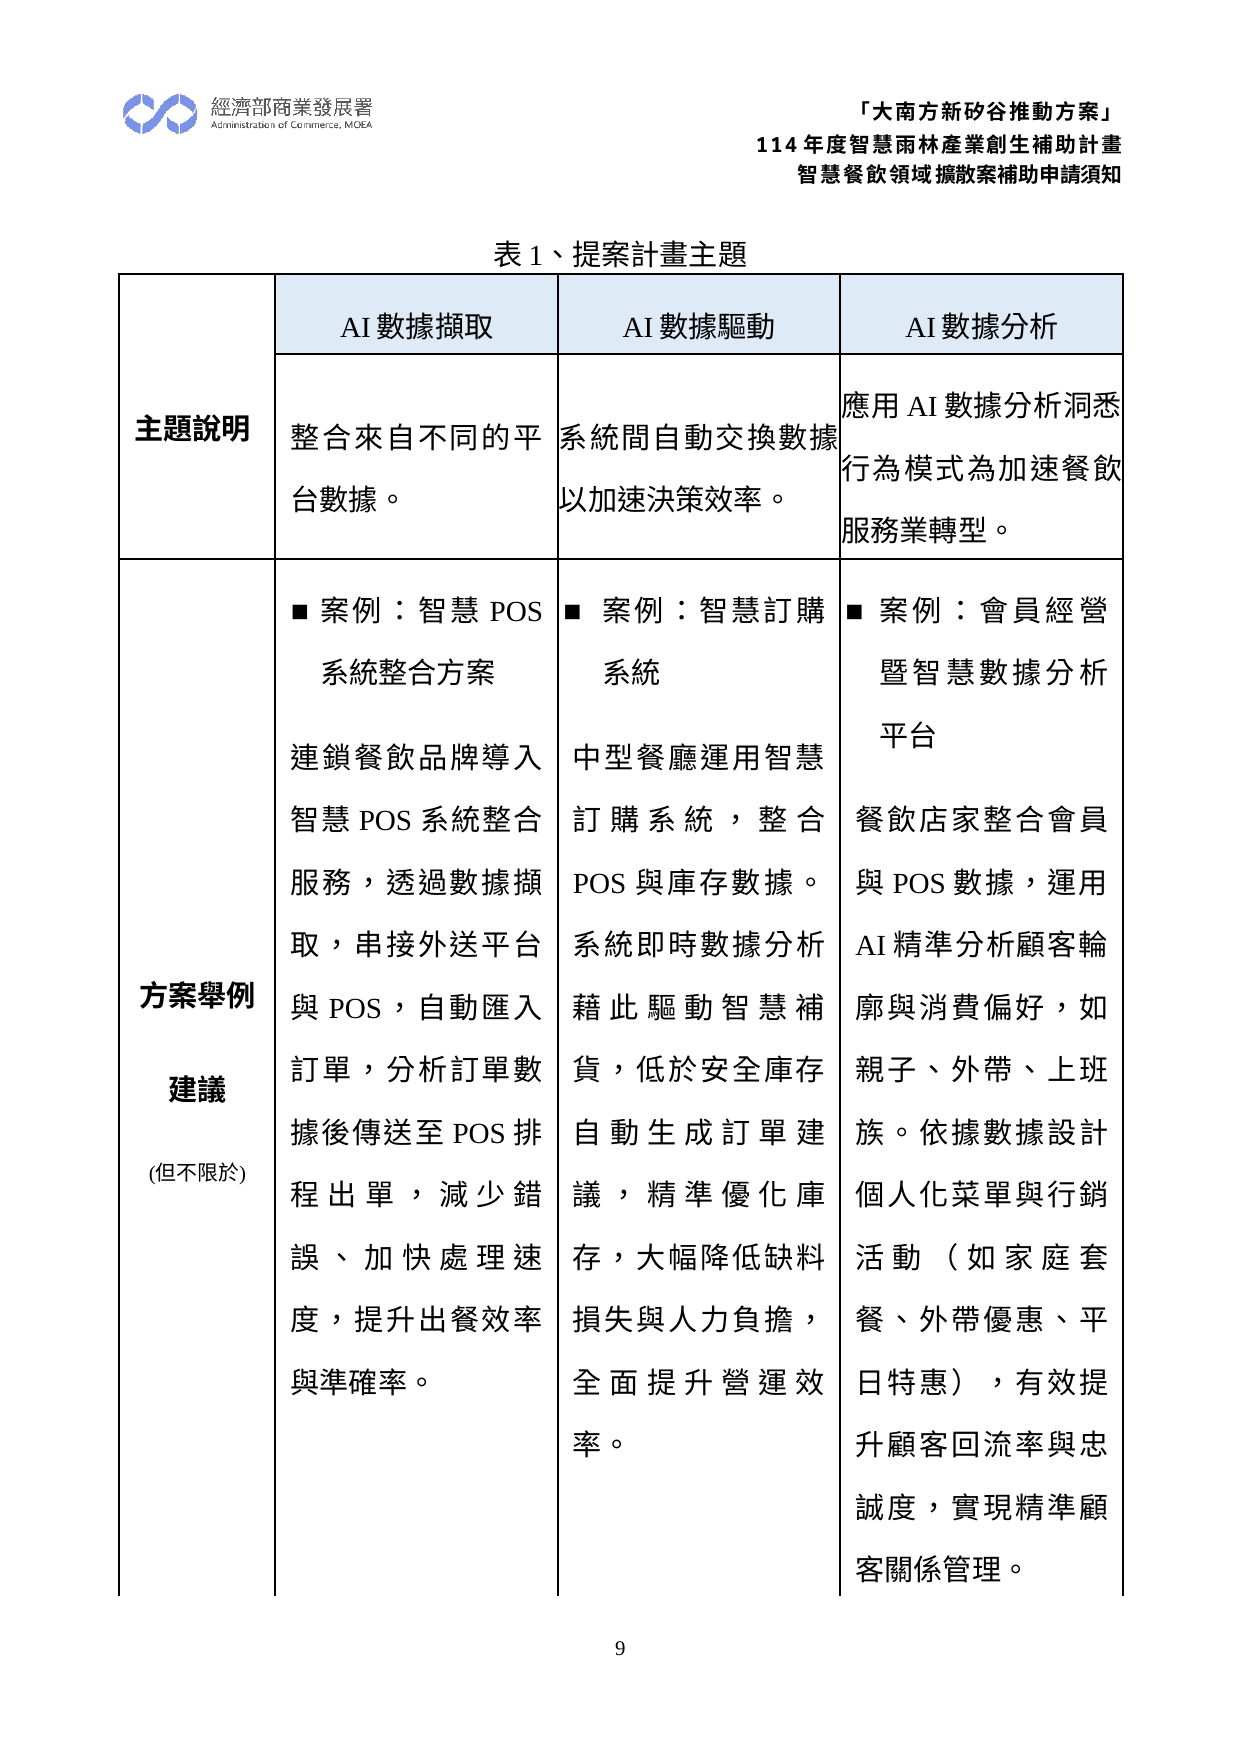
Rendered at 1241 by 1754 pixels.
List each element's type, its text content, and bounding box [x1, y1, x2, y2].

table_cell 案例：智慧訂購系統 中型餐廳運用智慧訂購系統，整合POS與庫存數據。系統即時數據分析藉此驅動智慧補貨，低於安全庫存自動生成訂單建議，精準優化庫存，大幅降低缺料損失與人力負擔，全面提升營運效率。 [559, 560, 839, 1596]
table_header AI數據分析 [841, 275, 1122, 353]
table_cell 整合來自不同的平台數據。 [276, 355, 557, 557]
table_header AI數據擷取 [276, 275, 557, 353]
table_cell 方案舉例建議 (但不限於) [120, 560, 274, 1596]
table_cell 應用AI數據分析洞悉行為模式為加速餐飲服務業轉型。 [841, 355, 1122, 557]
table_cell 案例：會員經營暨智慧數據分析平台 餐飲店家整合會員與POS數據，運用AI精準分析顧客輪廓與消費偏好，如親子、外帶、上班族。依據數據設計個人化菜單與行銷活動（如家庭套餐、外帶優惠、平日特惠），有效提升顧客回流率與忠誠度，實現精準顧客關係管理。 [841, 560, 1122, 1596]
table_header AI數據驅動 [559, 275, 839, 353]
table_header 主題說明 [120, 275, 274, 557]
table_cell 案例：智慧POS系統整合方案 連鎖餐飲品牌導入智慧POS系統整合服務，透過數據擷取，串接外送平台與POS，自動匯入訂單，分析訂單數據後傳送至POS排程出單，減少錯誤、加快處理速度，提升出餐效率與準確率。 [276, 560, 557, 1596]
text 表1、提案計畫主題 [118, 211, 1122, 273]
table_cell 系統間自動交換數據以加速決策效率。 [559, 355, 839, 557]
